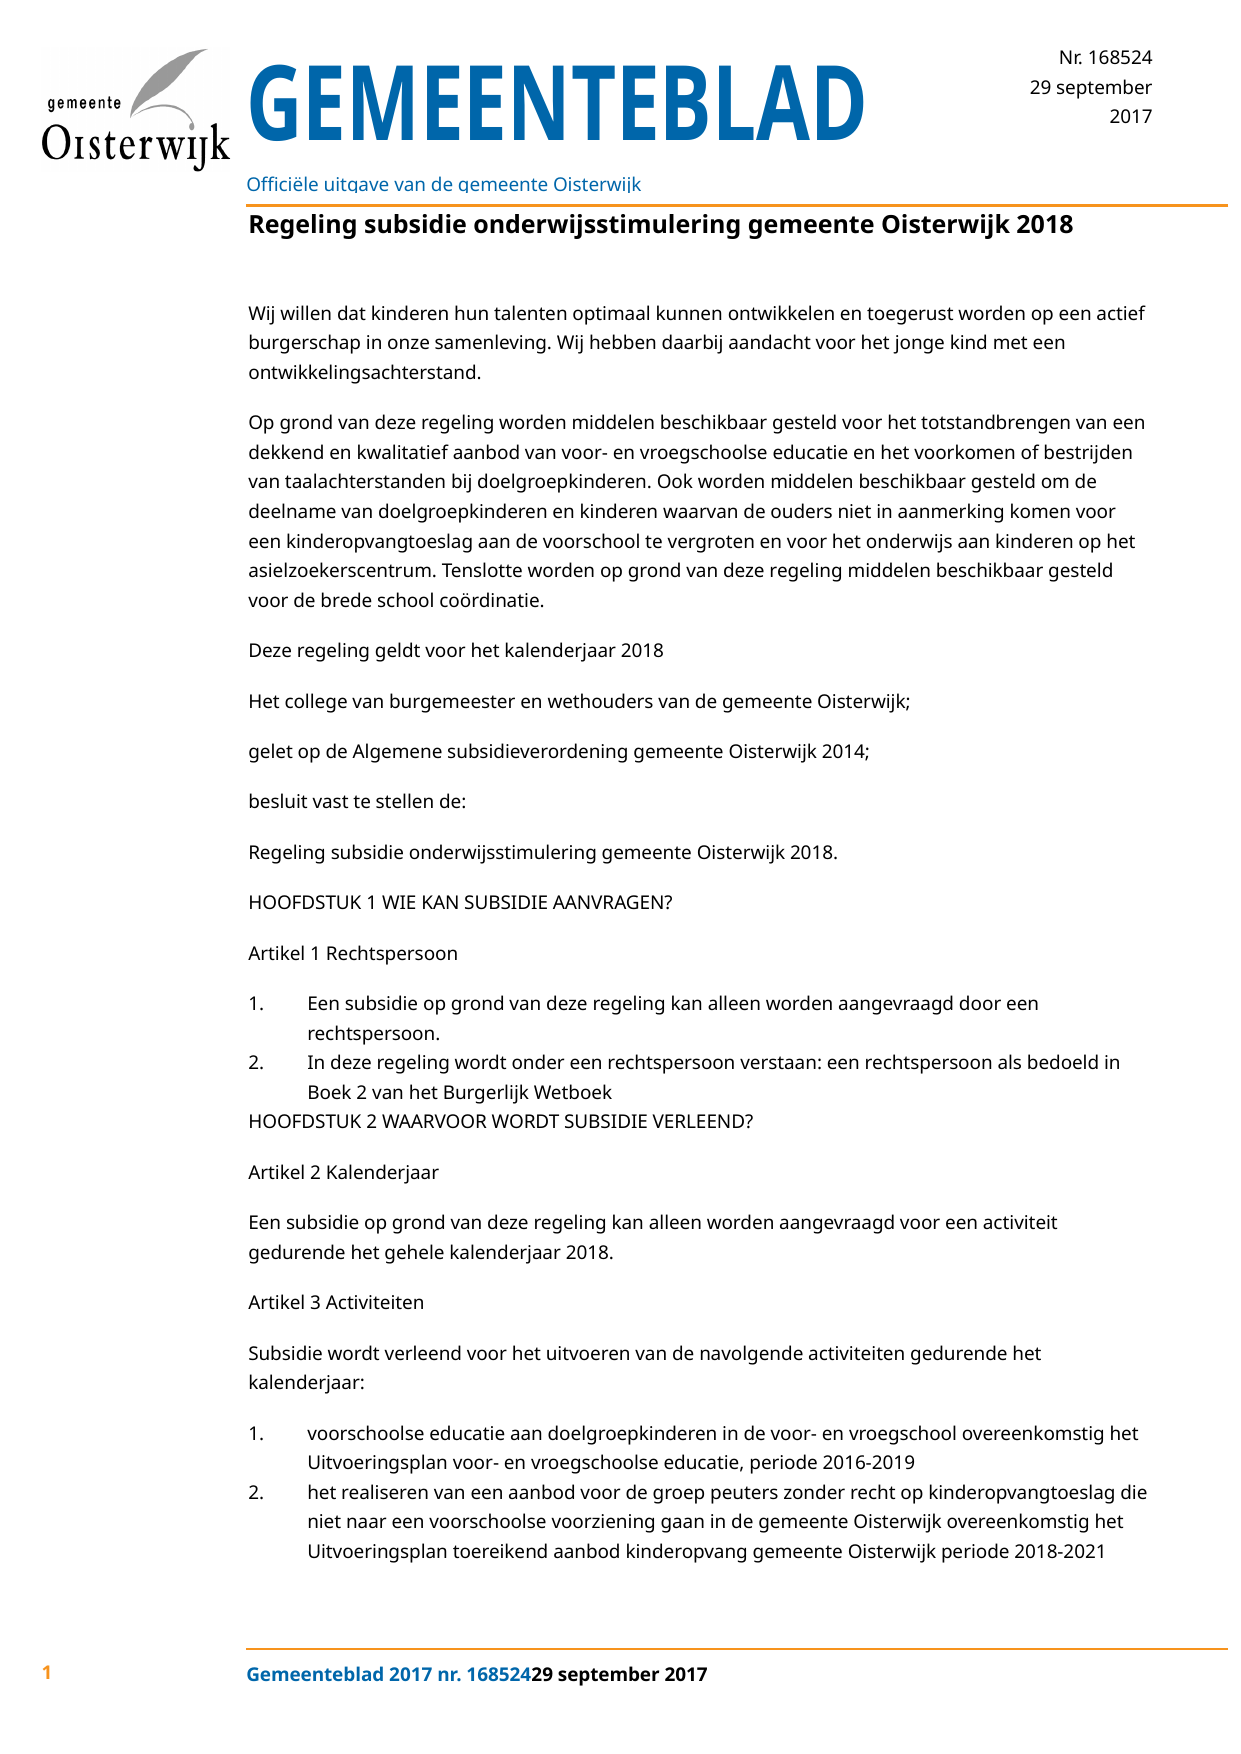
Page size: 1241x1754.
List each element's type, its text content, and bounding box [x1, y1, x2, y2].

text Regeling subsidie onderwijsstimulering gemeente Oisterwijk 2018. [248, 839, 1152, 865]
text besluit vast te stellen de: [248, 789, 1152, 814]
text Regeling subsidie onderwijsstimulering gemeente Oisterwijk 2018 [248, 207, 1152, 241]
text HOOFDSTUK 1 WIE KAN SUBSIDIE AANVRAGEN? [248, 889, 1152, 915]
picture [41, 47, 231, 172]
text Artikel 1 Rechtspersoon [248, 940, 1152, 966]
text Wij willen dat kinderen hun talenten optimaal kunnen ontwikkelen en toegerust worden op een actief burgerschap in onze samenleving. Wij hebben daarbij aandacht voor het jonge kind met een ontwikkelingsachterstand. [248, 300, 1152, 385]
list Een subsidie op grond van deze regeling kan alleen worden aangevraagd door een rechtspersoon. [248, 990, 1152, 1046]
text Op grond van deze regeling worden middelen beschikbaar gesteld voor het totstandbrengen van een dekkend en kwalitatief aanbod van voor- en vroegschoolse educatie en het voorkomen of bestrijden van taalachterstanden bij doelgroepkinderen. Ook worden middelen beschikbaar gesteld om de deelname van doelgroepkinderen en kinderen waarvan de ouders niet in aanmerking komen voor een kinderopvangtoeslag aan de voorschool te vergroten en voor het onderwijs aan kinderen op het asielzoekerscentrum. Tenslotte worden op grond van deze regeling middelen beschikbaar gesteld voor de brede school coördinatie. [248, 409, 1152, 613]
list het realiseren van een aanbod voor de groep peuters zonder recht op kinderopvangtoeslag die niet naar een voorschoolse voorziening gaan in de gemeente Oisterwijk overeenkomstig het Uitvoeringsplan toereikend aanbod kinderopvang gemeente Oisterwijk periode 2018-2021 [248, 1479, 1152, 1564]
text gelet op de Algemene subsidieverordening gemeente Oisterwijk 2014; [248, 738, 1152, 764]
text Subsidie wordt verleend voor het uitvoeren van de navolgende activiteiten gedurende het kalenderjaar: [248, 1340, 1152, 1395]
text Een subsidie op grond van deze regeling kan alleen worden aangevraagd voor een activiteit gedurende het gehele kalenderjaar 2018. [248, 1209, 1152, 1265]
text Deze regeling geldt voor het kalenderjaar 2018 [248, 637, 1152, 663]
text HOOFDSTUK 2 WAARVOOR WORDT SUBSIDIE VERLEEND? [248, 1109, 1152, 1134]
text Artikel 3 Activiteiten [248, 1289, 1152, 1315]
list voorschoolse educatie aan doelgroepkinderen in de voor- en vroegschool overeenkomstig het Uitvoeringsplan voor- en vroegschoolse educatie, periode 2016-2019 [248, 1420, 1152, 1475]
list In deze regeling wordt onder een rechtspersoon verstaan: een rechtspersoon als bedoeld in Boek 2 van het Burgerlijk Wetboek [248, 1049, 1152, 1105]
text Artikel 2 Kalenderjaar [248, 1159, 1152, 1185]
text Het college van burgemeester en wethouders van de gemeente Oisterwijk; [248, 688, 1152, 713]
